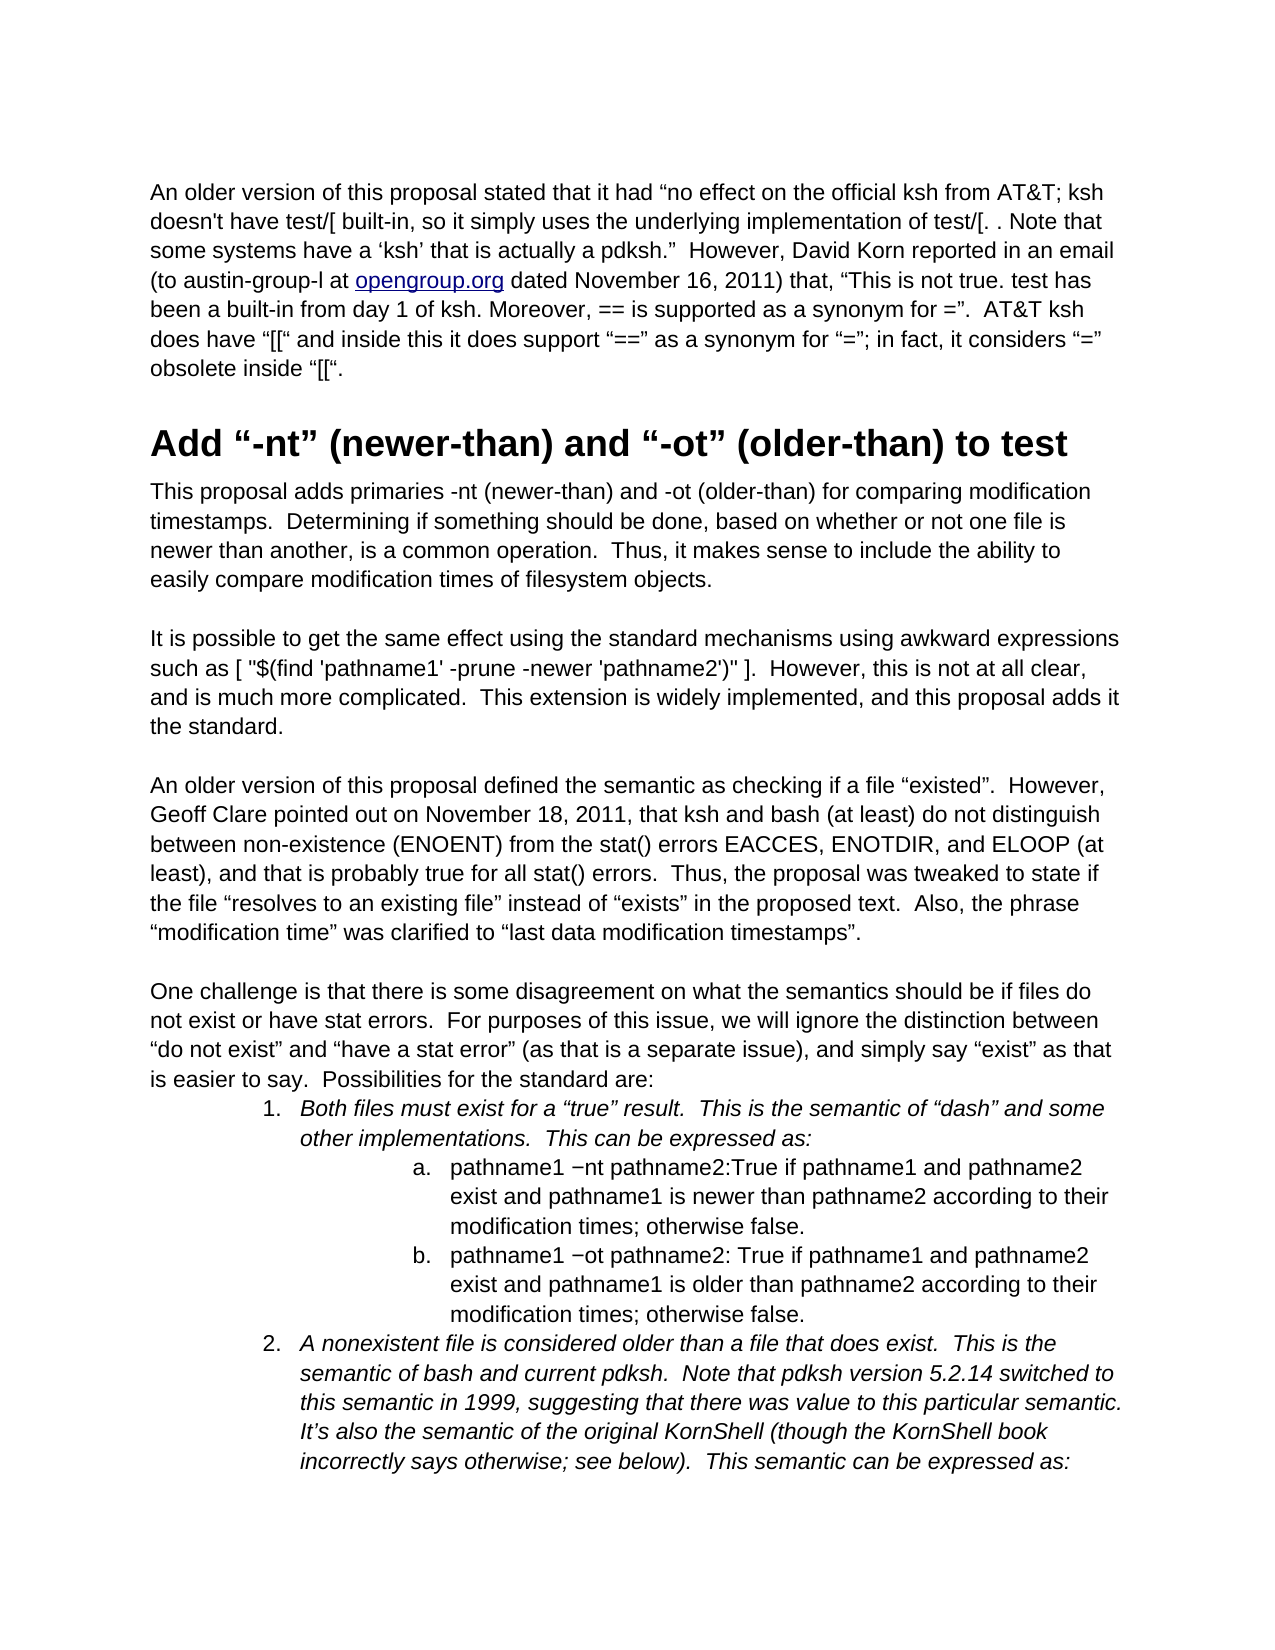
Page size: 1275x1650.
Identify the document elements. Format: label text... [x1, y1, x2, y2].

subtitle Add “-nt” (newer-than) and “-ot” (older-than) to test [150, 422, 1125, 464]
list A nonexistent file is considered older than a file that does exist. This is the semantic of bash and current pdksh. Note that pdksh version 5.2.14 switched to this semantic in 1999, suggesting that there was value to this particular semantic. It’s also the semantic of the original KornShell (though the KornShell book incorrectly says otherwise; see below). This semantic can be expressed as: [262, 1331, 1125, 1474]
list pathname1 −ot pathname2: True if pathname1 and pathname2 exist and pathname1 is older than pathname2 according to their modification times; otherwise false. [412, 1243, 1125, 1327]
list Both files must exist for a “true” result. This is the semantic of “dash” and some other implementations. This can be expressed as: [262, 1096, 1125, 1151]
text An older version of this proposal defined the semantic as checking if a file “existed”. However, Geoff Clare pointed out on November 18, 2011, that ksh and bash (at least) do not distinguish between non-existence (ENOENT) from the stat() errors EACCES, ENOTDIR, and ELOOP (at least), and that is probably true for all stat() errors. Thus, the proposal was tweaked to state if the file “resolves to an existing file” instead of “exists” in the proposed text. Also, the phrase “modification time” was clarified to “last data modification timestamps”. [150, 773, 1125, 945]
text An older version of this proposal stated that it had “no effect on the official ksh from AT&T; ksh doesn't have test/[ built-in, so it simply uses the underlying implementation of test/[. . Note that some systems have a ‘ksh’ that is actually a pdksh.” However, David Korn reported in an email (to austin-group-l at opengroup.org dated November 16, 2011) that, “This is not true. test has been a built-in from day 1 of ksh. Moreover, == is supported as a synonym for =”. AT&T ksh does have “[[“ and inside this it does support “==” as a synonym for “=”; in fact, it considers “=” obsolete inside “[[“. [150, 179, 1125, 381]
list pathname1 −nt pathname2:True if pathname1 and pathname2 exist and pathname1 is newer than pathname2 according to their modification times; otherwise false. [412, 1154, 1125, 1239]
text One challenge is that there is some disagreement on what the semantics should be if files do not exist or have stat errors. For purposes of this issue, we will ignore the distinction between “do not exist” and “have a stat error” (as that is a separate issue), and simply say “exist” as that is easier to say. Possibilities for the standard are: [150, 978, 1125, 1092]
text It is possible to get the same effect using the standard mechanisms using awkward expressions such as [ "$(find 'pathname1' -prune -newer 'pathname2')" ]. However, this is not at all clear, and is much more complicated. This extension is widely implemented, and this proposal adds it the standard. [150, 626, 1125, 739]
text This proposal adds primaries -nt (newer-than) and -ot (older-than) for comparing modification timestamps. Determining if something should be done, based on whether or not one file is newer than another, is a common operation. Thus, it makes sense to include the ability to easily compare modification times of filesystem objects. [150, 479, 1125, 593]
